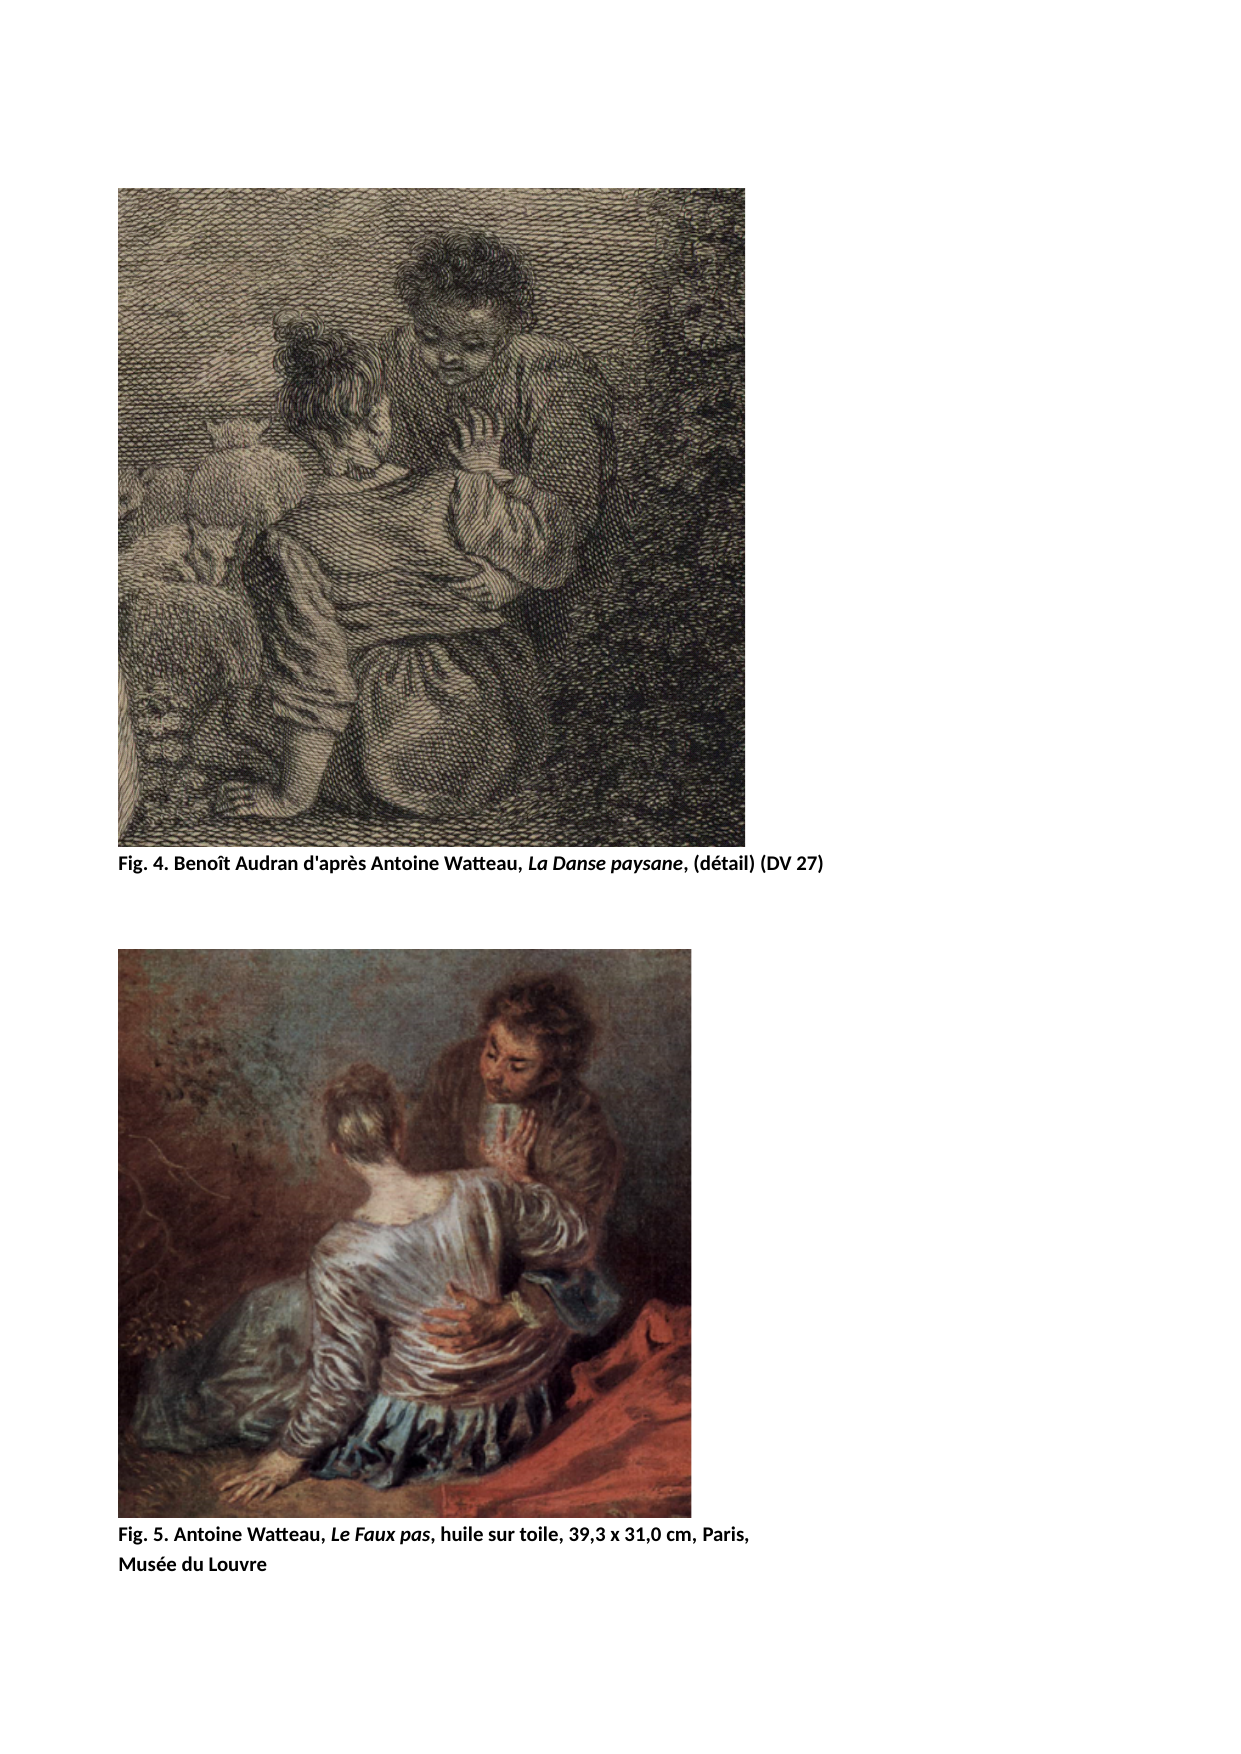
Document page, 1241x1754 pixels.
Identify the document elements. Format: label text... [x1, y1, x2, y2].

text Fig. 4. Benoît Audran d'après Antoine Watteau, La Danse paysane, (détail) (DV 27) [118, 850, 1122, 875]
text Musée du Louvre [118, 1551, 1122, 1576]
text Fig. 5. Antoine Watteau, Le Faux pas, huile sur toile, 39,3 x 31,0 cm, Paris, [118, 1522, 1122, 1547]
